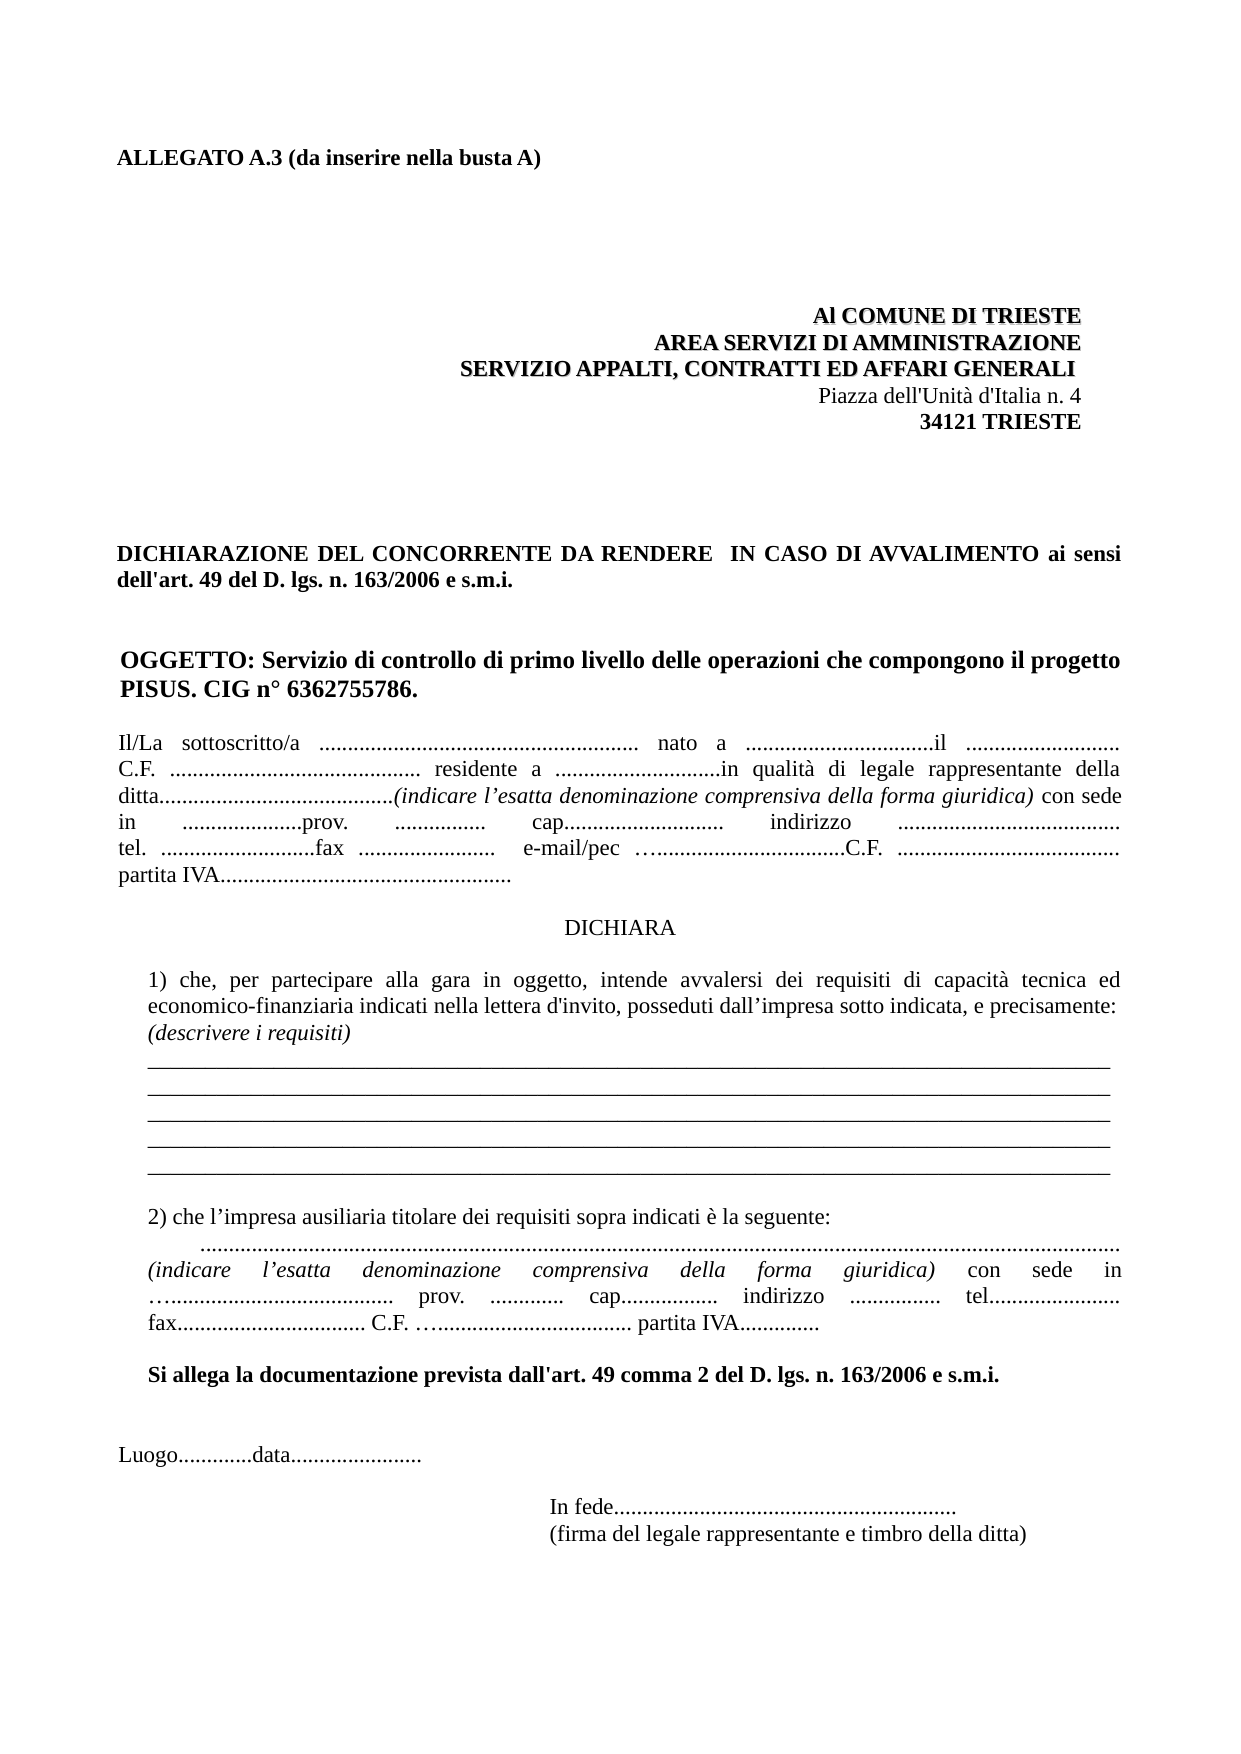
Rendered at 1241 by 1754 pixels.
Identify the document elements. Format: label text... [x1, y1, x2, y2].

text OGGETTO: Servizio di controllo di primo livello delle operazioni che compongono il progetto PISUS. CIG n° 6362755786. [120, 645, 1122, 703]
text AREA SERVIZI DI AMMINISTRAZIONE [118, 329, 1081, 355]
text 1) che, per partecipare alla gara in oggetto, intende avvalersi dei requisiti di capacità tecnica ed economico-finanziaria indicati nella lettera d'invito, posseduti dall’impresa sotto indicata, e precisamente: [148, 966, 1122, 1019]
text (descrivere i requisiti) [148, 1019, 1122, 1045]
text DICHIARA [118, 913, 1122, 940]
text ................................................................................................................................................................. (indicare l’esatta denominazione comprensiva della forma giuridica) con sede in …....................................... prov. ............. cap................. indirizzo ................ tel....................... fax................................. C.F. ….................................. partita IVA.............. [148, 1230, 1122, 1335]
text 2) che l’impresa ausiliaria titolare dei requisiti sopra indicati è la seguente: [148, 1203, 1122, 1230]
text 34121 TRIESTE [118, 408, 1081, 434]
text Al COMUNE DI TRIESTE [118, 303, 1081, 329]
text Si allega la documentazione prevista dall'art. 49 comma 2 del D. lgs. n. 163/2006 e s.m.i. [148, 1362, 1122, 1388]
text DICHIARAZIONE DEL CONCORRENTE DA RENDERE IN CASO DI AVVALIMENTO ai sensi dell'art. 49 del D. lgs. n. 163/2006 e s.m.i. [117, 540, 1122, 592]
text In fede............................................................ [549, 1493, 1122, 1520]
text ____________________________________________________________________________________________________________________________________________________________________________________________________________________________________________________________________________________________________________________________________________________________________________________________________________________________________ [148, 1045, 1122, 1177]
text SERVIZIO APPALTI, CONTRATTI ED AFFARI GENERALI [118, 355, 1081, 382]
text Piazza dell'Unità d'Italia n. 4 [118, 382, 1081, 408]
text Luogo.............data....................... [118, 1441, 1122, 1467]
text ALLEGATO A.3 (da inserire nella busta A) [117, 144, 1122, 171]
text Il/La sottoscritto/a ........................................................ nato a ................................. il ........................... C.F. ............................................ residente a ............................. in qualità di legale rappresentante della ditta.........................................(indicare l’esatta denominazione comprensiva della forma giuridica) con sede in .....................prov. ................ cap............................ indirizzo ....................................... tel. ...........................fax ........................ e-mail/pec ….................................C.F. ....................................... partita IVA................................................... [118, 729, 1122, 887]
text (firma del legale rappresentante e timbro della ditta) [549, 1520, 1122, 1546]
